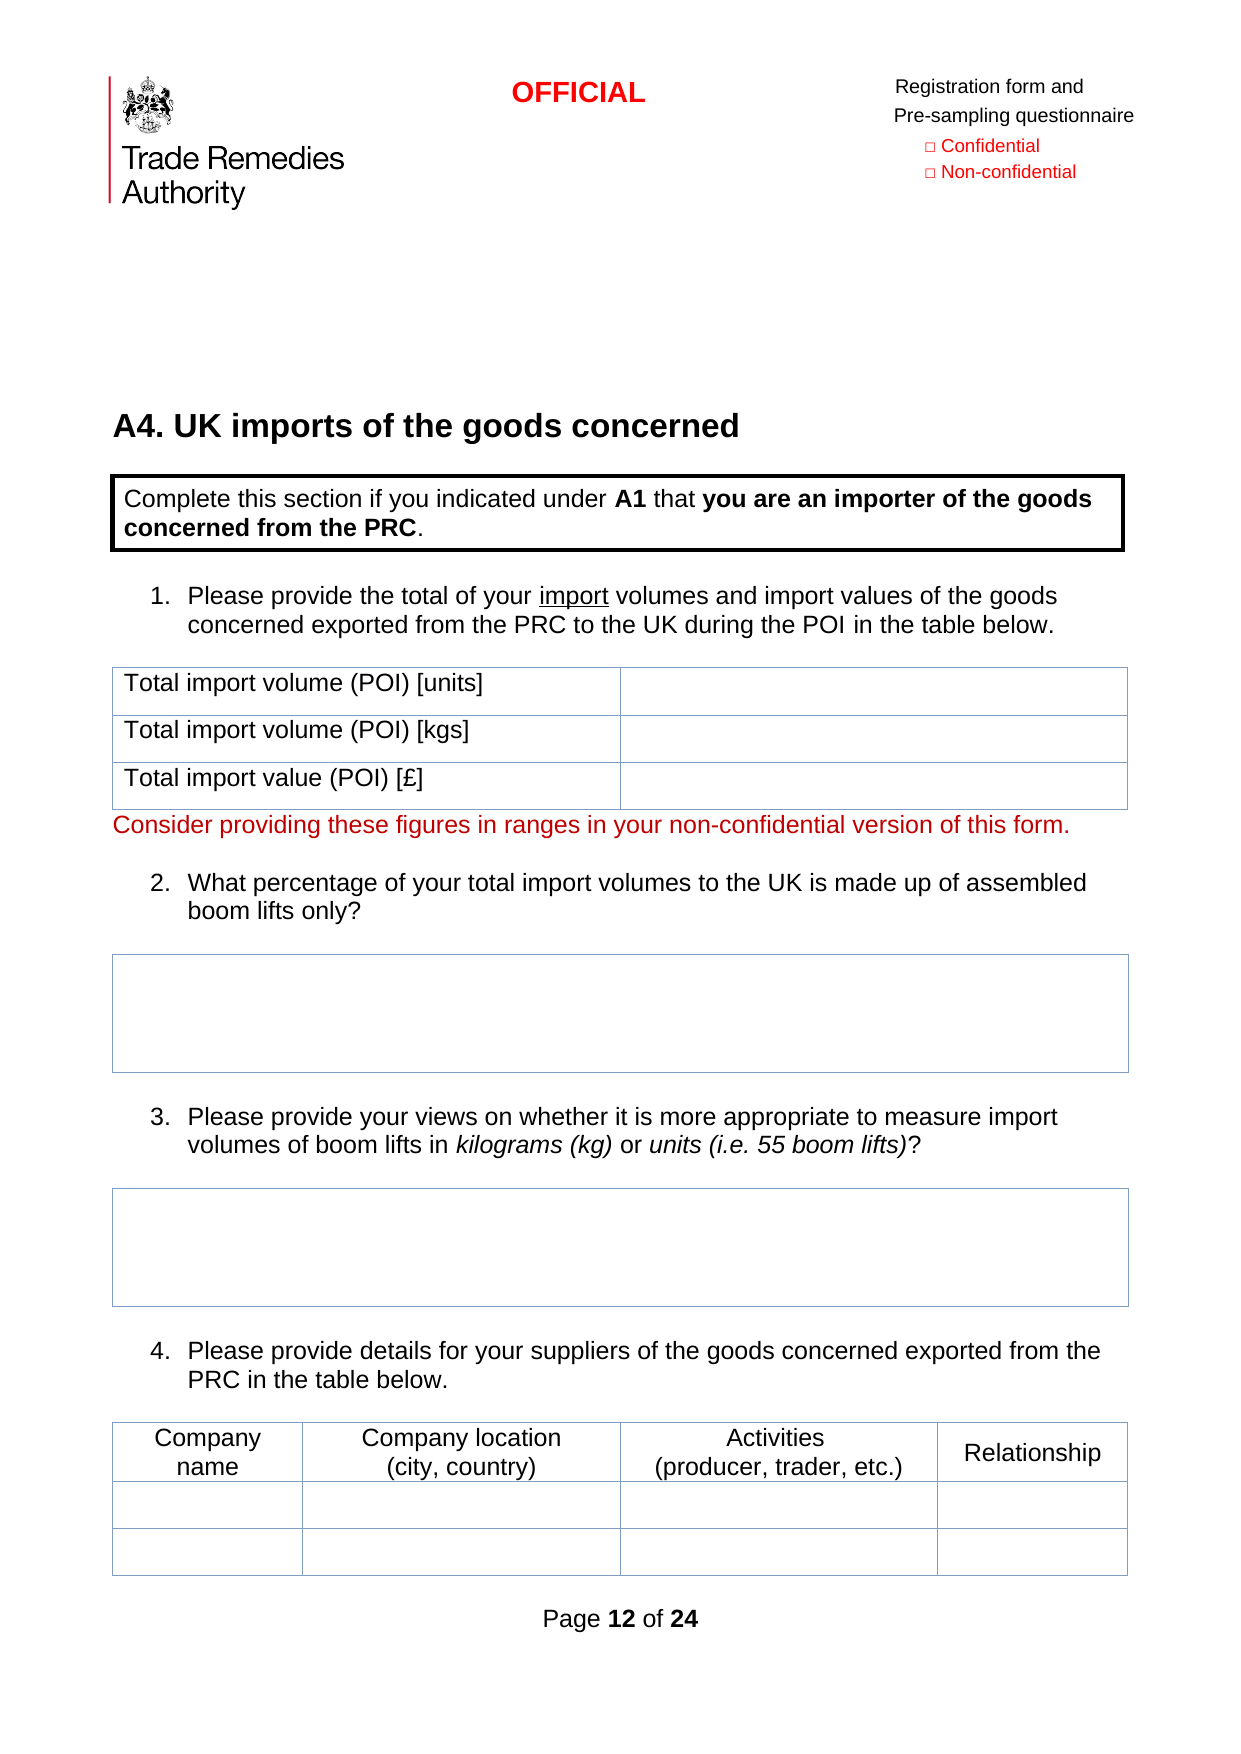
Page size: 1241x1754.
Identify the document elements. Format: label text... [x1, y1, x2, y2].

list Please provide your views on whether it is more appropriate to measure import volumes of boom lifts in kilograms (kg) or units (i.e. 55 boom lifts)? [150, 1102, 1128, 1159]
table_header Relationship [938, 1423, 1127, 1481]
table_cell [621, 716, 1127, 762]
table_cell [303, 1482, 620, 1528]
list What percentage of your total import volumes to the UK is made up of assembled boom lifts only? [150, 868, 1128, 925]
table_cell Total import volume (POI) [kgs] [113, 716, 620, 762]
table_header Company location (city, country) [303, 1423, 620, 1481]
table_cell [938, 1482, 1127, 1528]
table_cell [621, 1482, 937, 1528]
table_header [621, 668, 1127, 714]
list Please provide the total of your import volumes and import values of the goods concerned exported from the PRC to the UK during the POI in the table below. [150, 581, 1128, 638]
table_cell [303, 1529, 620, 1575]
table_header Company name [113, 1423, 302, 1481]
table_header [113, 1189, 1128, 1306]
table_header Complete this section if you indicated under A1 that you are an importer of the goods concerned from the PRC. [115, 478, 1121, 547]
subtitle A4. UK imports of the goods concerned [112, 406, 1128, 445]
table_header Total import volume (POI) [units] [113, 668, 620, 714]
table_header Activities (producer, trader, etc.) [621, 1423, 937, 1481]
table_cell Total import value (POI) [£] [113, 763, 620, 809]
table_cell [938, 1529, 1127, 1575]
table_header [113, 955, 1128, 1072]
table_cell [621, 1529, 937, 1575]
table_cell [113, 1482, 302, 1528]
table_cell [113, 1529, 302, 1575]
text Consider providing these figures in ranges in your non-confidential version of this form. [112, 810, 1128, 839]
list Please provide details for your suppliers of the goods concerned exported from the PRC in the table below. [150, 1336, 1128, 1393]
table_cell [621, 763, 1127, 809]
